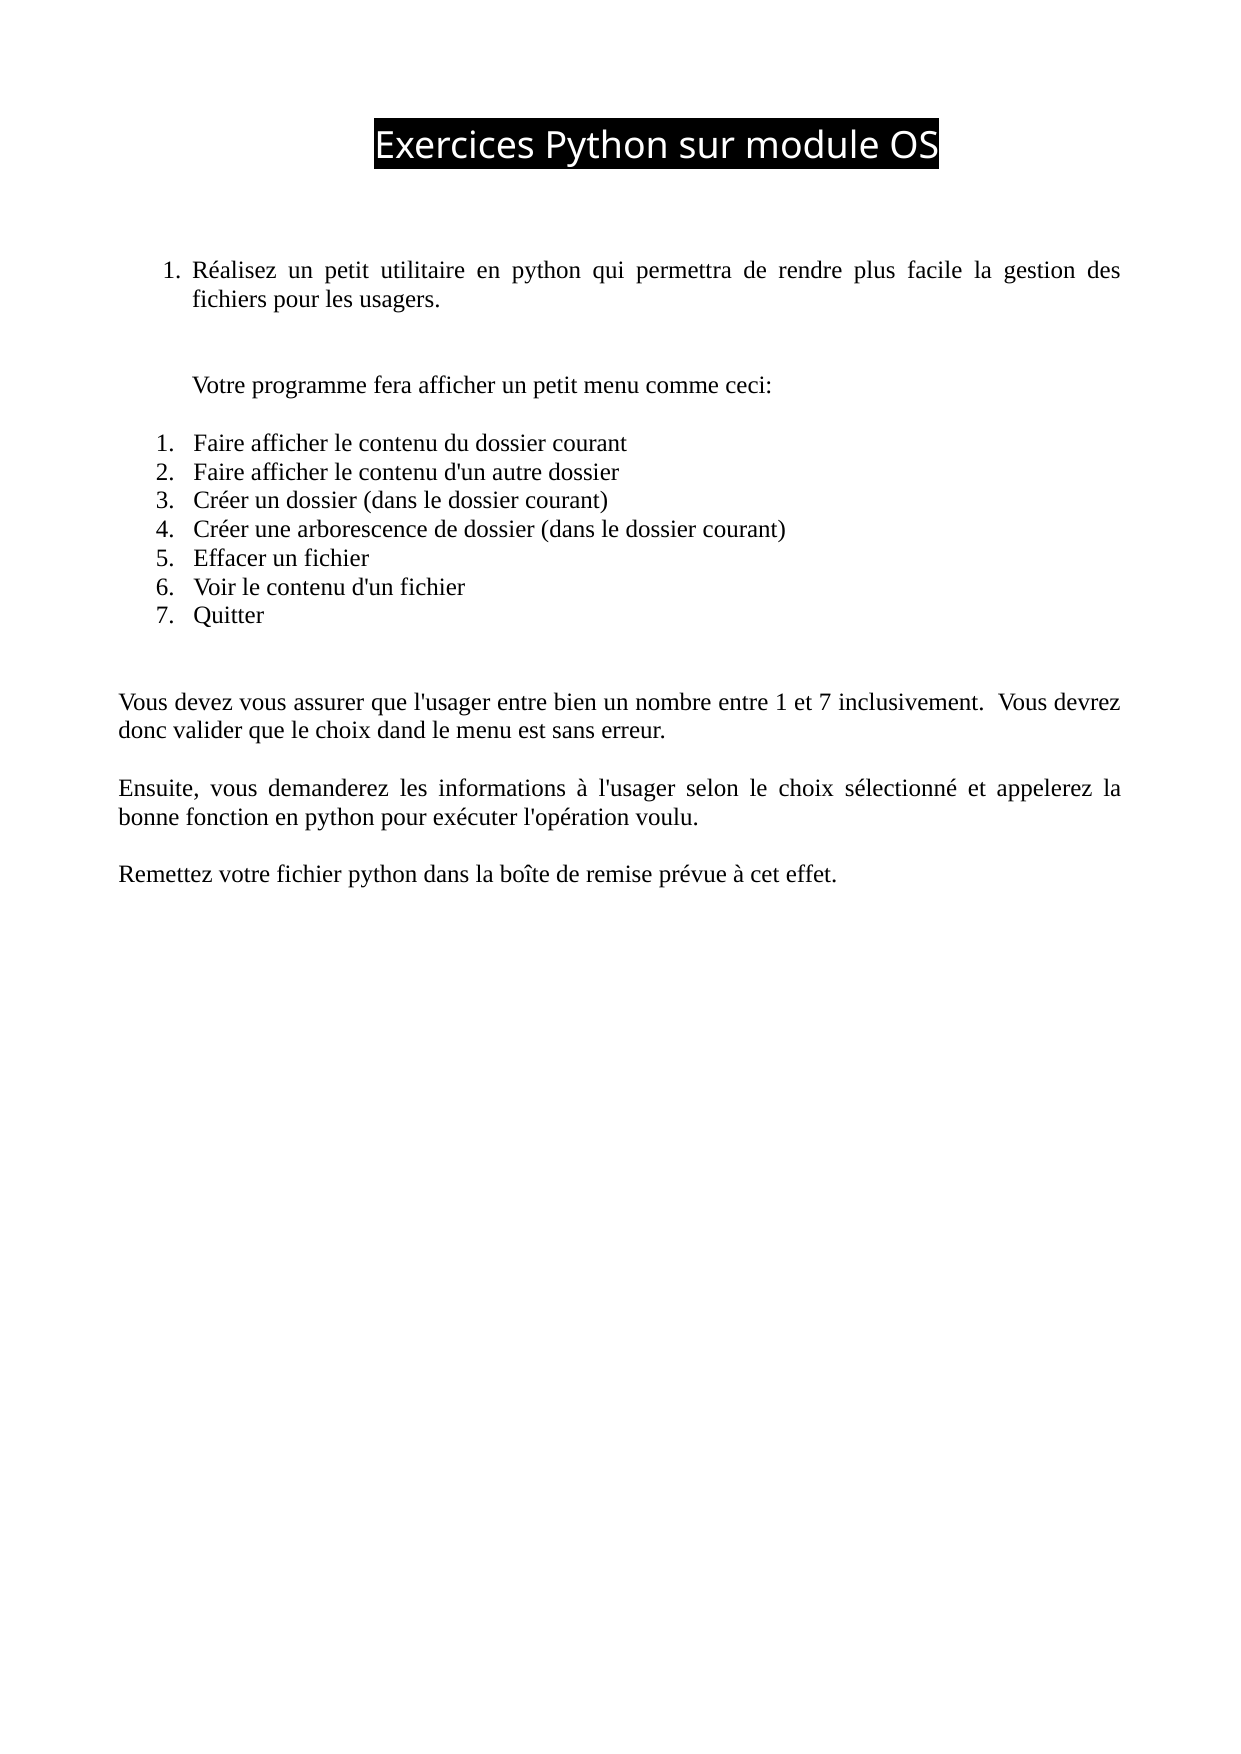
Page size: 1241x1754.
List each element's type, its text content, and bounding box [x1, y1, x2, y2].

text Votre programme fera afficher un petit menu comme ceci: [118, 370, 1122, 399]
list Quitter [156, 600, 1122, 629]
text Vous devez vous assurer que l'usager entre bien un nombre entre 1 et 7 inclusivement. Vous devrez donc valider que le choix dand le menu est sans erreur. [118, 687, 1122, 744]
list Créer une arborescence de dossier (dans le dossier courant) [156, 514, 1122, 543]
list Créer un dossier (dans le dossier courant) [156, 485, 1122, 514]
text Remettez votre fichier python dans la boîte de remise prévue à cet effet. [118, 859, 1122, 888]
text Ensuite, vous demanderez les informations à l'usager selon le choix sélectionné et appelerez la bonne fonction en python pour exécuter l'opération voulu. [118, 773, 1122, 830]
list Faire afficher le contenu d'un autre dossier [156, 457, 1122, 485]
list Faire afficher le contenu du dossier courant [156, 428, 1122, 457]
list Réalisez un petit utilitaire en python qui permettra de rendre plus facile la gestion des fichiers pour les usagers. [162, 255, 1122, 313]
list Effacer un fichier [156, 543, 1122, 572]
list Voir le contenu d'un fichier [156, 572, 1122, 600]
list Exercices Python sur module OS [162, 118, 1122, 169]
